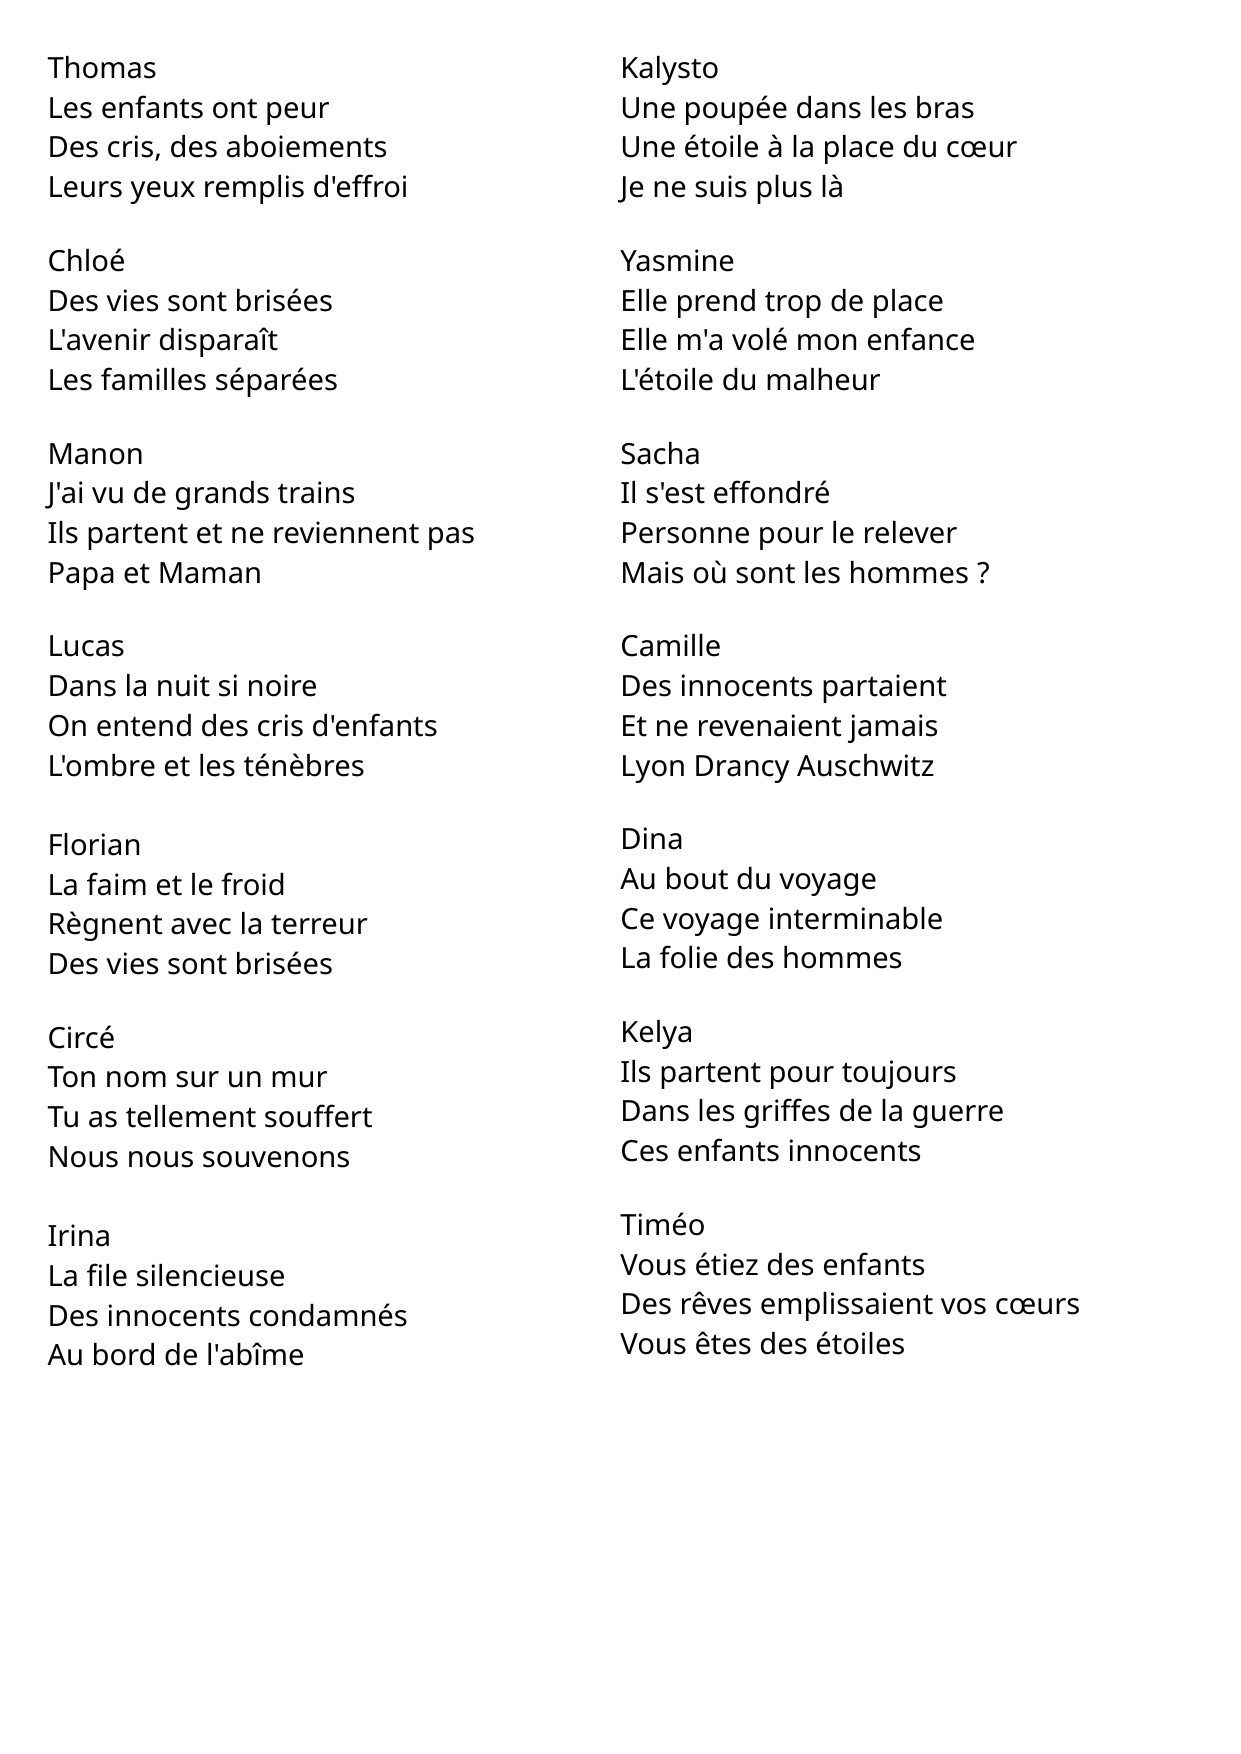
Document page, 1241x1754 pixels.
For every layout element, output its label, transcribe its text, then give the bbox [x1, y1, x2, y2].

text Des vies sont brisées [47, 280, 620, 319]
text Kalysto [620, 47, 1193, 87]
text Ces enfants innocents [620, 1130, 1193, 1170]
text Des innocents partaient [620, 665, 1193, 705]
text Il s'est effondré [620, 473, 1193, 512]
text Elle prend trop de place [620, 280, 1193, 319]
text Des rêves emplissaient vos cœurs [620, 1283, 1193, 1323]
text Des vies sont brisées [47, 943, 620, 983]
text Dans les griffes de la guerre [620, 1091, 1193, 1130]
text Camille [620, 626, 1193, 665]
text Timéo [620, 1204, 1193, 1244]
text Sacha [620, 433, 1193, 473]
text Dina [620, 818, 1193, 858]
text La faim et le froid [47, 864, 620, 903]
text L'avenir disparaît [47, 319, 620, 359]
text Règnent avec la terreur [47, 903, 620, 943]
text Ils partent pour toujours [620, 1051, 1193, 1091]
text La folie des hommes [620, 938, 1193, 977]
text Manon [47, 433, 620, 473]
text L'étoile du malheur [620, 359, 1193, 399]
text Des cris, des aboiements [47, 127, 620, 166]
text Nous nous souvenons [47, 1136, 620, 1176]
text Ton nom sur un mur [47, 1057, 620, 1096]
text Elle m'a volé mon enfance [620, 319, 1193, 359]
text Kelya [620, 1011, 1193, 1051]
text On entend des cris d'enfants [47, 705, 620, 745]
text Des innocents condamnés [47, 1295, 620, 1334]
text Papa et Maman [47, 552, 620, 592]
text La file silencieuse [47, 1255, 620, 1295]
text Les enfants ont peur [47, 87, 620, 127]
text Personne pour le relever [620, 512, 1193, 552]
text Dans la nuit si noire [47, 665, 620, 705]
text Mais où sont les hommes ? [620, 552, 1193, 592]
text Florian [47, 824, 620, 864]
text Et ne revenaient jamais [620, 705, 1193, 745]
text Ce voyage interminable [620, 898, 1193, 938]
text J'ai vu de grands trains [47, 473, 620, 512]
text Tu as tellement souffert [47, 1096, 620, 1136]
text Leurs yeux remplis d'effroi [47, 166, 620, 206]
text Au bord de l'abîme [47, 1334, 620, 1374]
text Ils partent et ne reviennent pas [47, 512, 620, 552]
text Je ne suis plus là [620, 166, 1193, 206]
text Lucas [47, 626, 620, 665]
text L'ombre et les ténèbres [47, 745, 620, 784]
text Thomas [47, 47, 620, 87]
text Une étoile à la place du cœur [620, 127, 1193, 166]
text Yasmine [620, 240, 1193, 280]
text Une poupée dans les bras [620, 87, 1193, 127]
text Vous êtes des étoiles [620, 1323, 1193, 1363]
text Vous étiez des enfants [620, 1244, 1193, 1283]
text Irina [47, 1215, 620, 1255]
text Les familles séparées [47, 359, 620, 399]
text Chloé [47, 240, 620, 280]
text Au bout du voyage [620, 858, 1193, 898]
text Lyon Drancy Auschwitz [620, 745, 1193, 784]
text Circé [47, 1017, 620, 1057]
